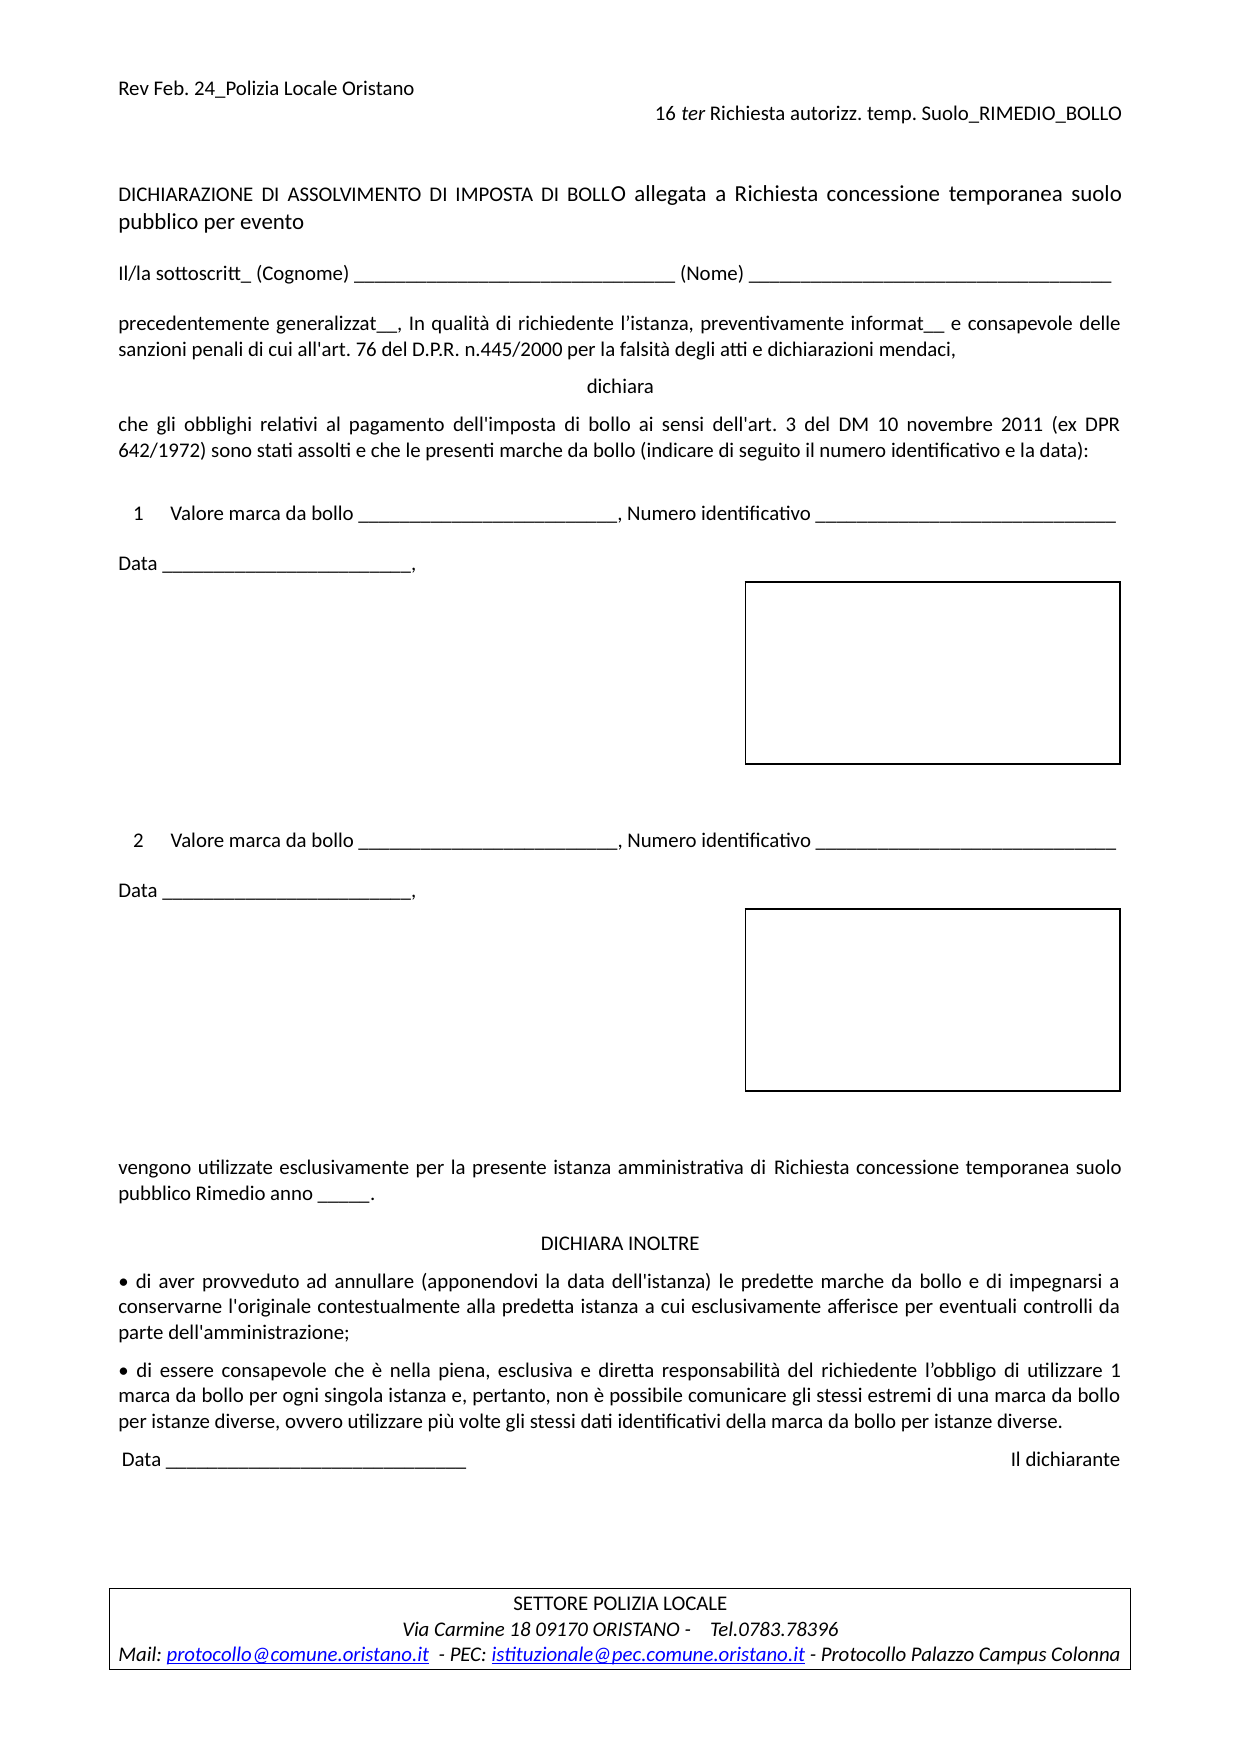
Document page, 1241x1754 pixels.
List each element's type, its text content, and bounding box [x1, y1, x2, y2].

list DICHIARAZIONE DI ASSOLVIMENTO DI IMPOSTA DI BOLLO allegata a Richiesta concessione temporanea suolo pubblico per evento [118, 179, 1122, 235]
text Data ________________________, [118, 877, 1122, 903]
text DICHIARA INOLTRE [118, 1230, 1122, 1256]
text dichiara [118, 374, 1122, 399]
text vengono utilizzate esclusivamente per la presente istanza amministrativa di Richiesta concessione temporanea suolo pubblico Rimedio anno _____. [118, 1154, 1122, 1205]
list Valore marca da bollo _________________________, Numero identificativo _____________________________ [133, 827, 1122, 852]
text precedentemente generalizzat__, In qualità di richiedente l’istanza, preventivamente informat__ e consapevole delle sanzioni penali di cui all'art. 76 del D.P.R. n.445/2000 per la falsità degli atti e dichiarazioni mendaci, [118, 310, 1122, 361]
text • di essere consapevole che è nella piena, esclusiva e diretta responsabilità del richiedente l’obbligo di utilizzare 1 marca da bollo per ogni singola istanza e, pertanto, non è possibile comunicare gli stessi estremi di una marca da bollo per istanze diverse, ovvero utilizzare più volte gli stessi dati identificativi della marca da bollo per istanze diverse. [118, 1357, 1122, 1433]
text Il/la sottoscritt_ (Cognome) _______________________________ (Nome) ___________________________________ [118, 260, 1122, 285]
text che gli obblighi relativi al pagamento dell'imposta di bollo ai sensi dell'art. 3 del DM 10 novembre 2011 (ex DPR 642/1972) sono stati assolti e che le presenti marche da bollo (indicare di seguito il numero identificativo e la data): [118, 412, 1122, 462]
list Valore marca da bollo _________________________, Numero identificativo _____________________________ [133, 500, 1122, 525]
text Data ________________________, [118, 550, 1122, 576]
text • di aver provveduto ad annullare (apponendovi la data dell'istanza) le predette marche da bollo e di impegnarsi a conservarne l'originale contestualmente alla predetta istanza a cui esclusivamente afferisce per eventuali controlli da parte dell'amministrazione; [118, 1268, 1122, 1344]
text Data _____________________________ Il dichiarante [118, 1446, 1122, 1471]
